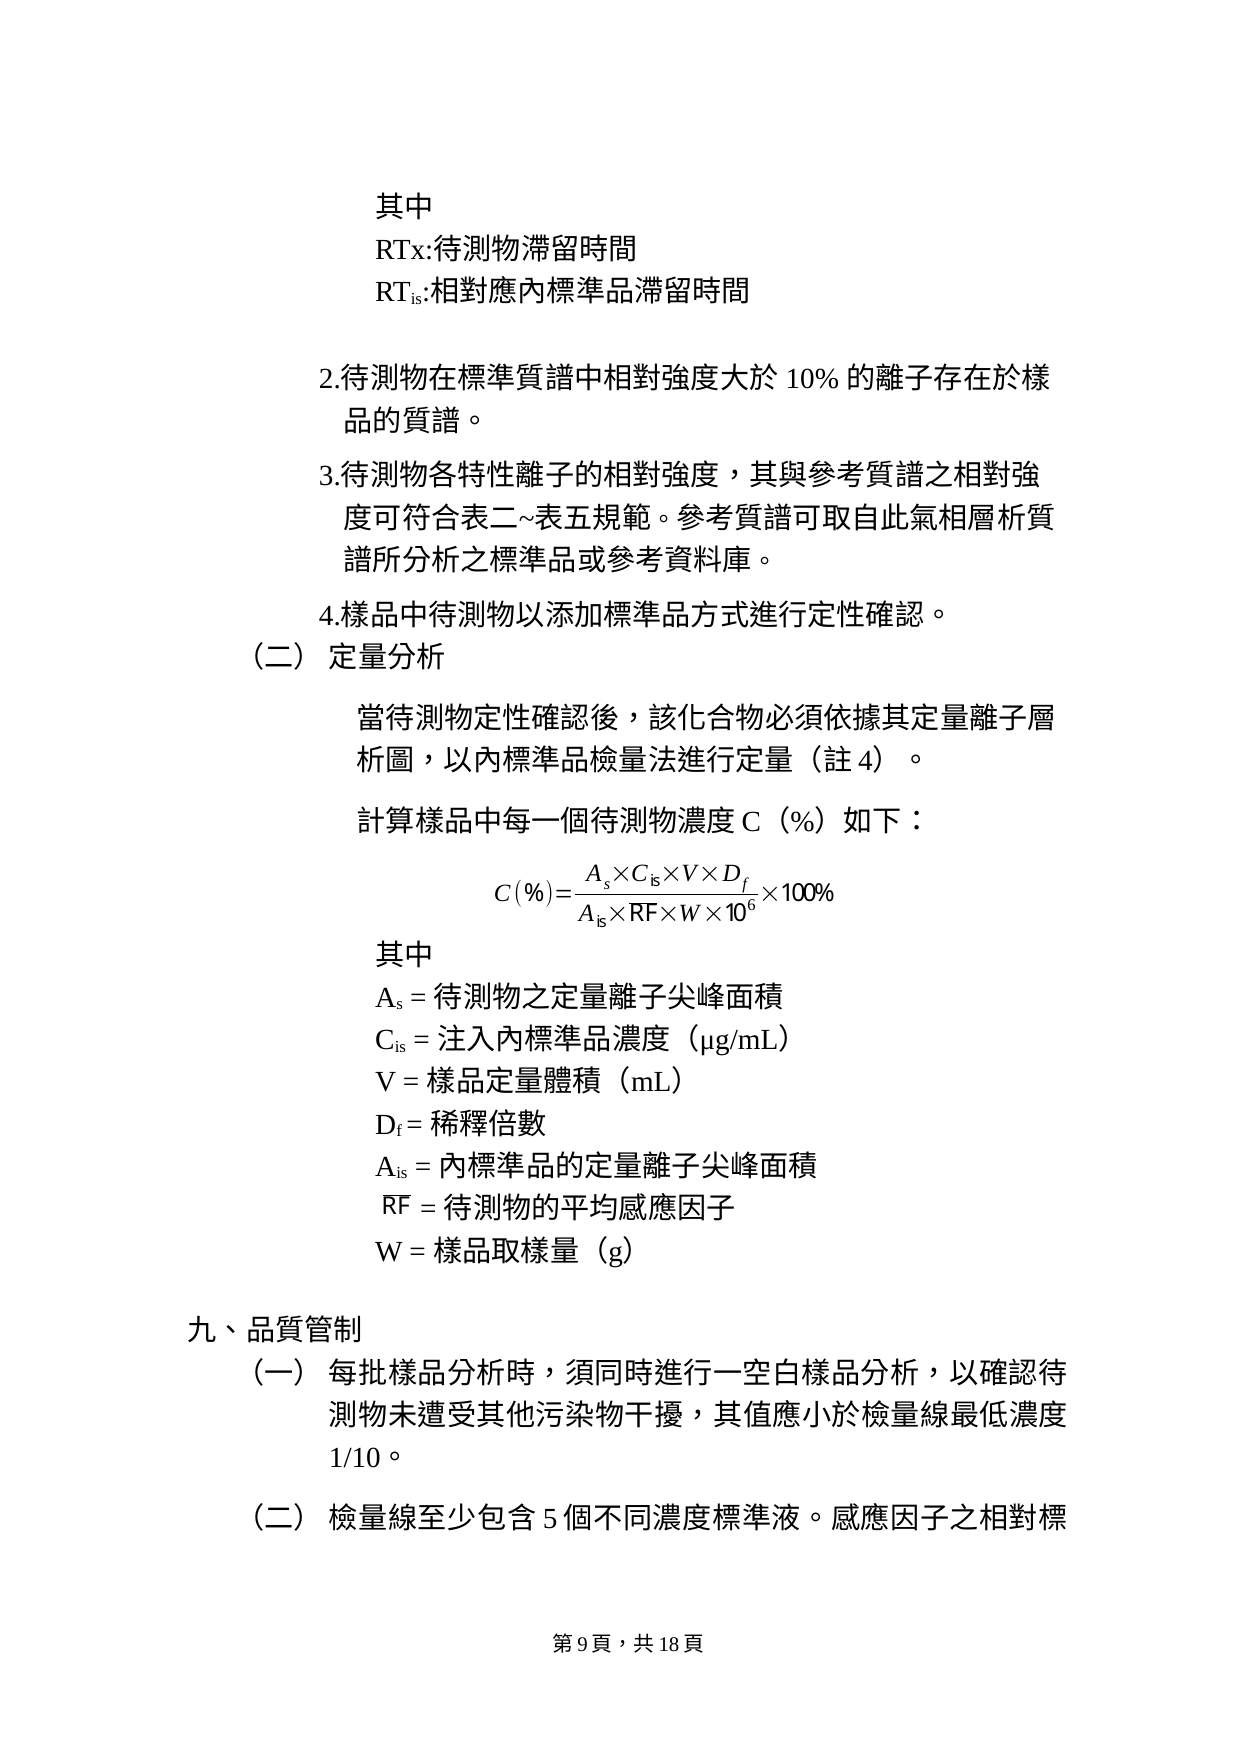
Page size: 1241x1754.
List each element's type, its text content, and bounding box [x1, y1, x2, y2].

text RTx:待測物滯留時間 [375, 226, 1069, 268]
text 當待測物定性確認後，該化合物必須依據其定量離子層析圖，以內標準品檢量法進行定量（註4）。 [356, 695, 1069, 779]
text 3.待測物各特性離子的相對強度，其與參考質譜之相對強度可符合表二~表五規範。參考質譜可取自此氣相層析質譜所分析之標準品或參考資料庫。 [319, 452, 1069, 579]
text （二） 檢量線至少包含5個不同濃度標準液。感應因子之相對標 [235, 1495, 1069, 1537]
text Ais = 內標準品的定量離子尖峰面積 [375, 1143, 1069, 1185]
text = 待測物的平均感應因子 [375, 1185, 1069, 1227]
text 其中 [375, 931, 1069, 973]
text Df = 稀釋倍數 [375, 1100, 1069, 1143]
text 2.待測物在標準質譜中相對強度大於 10% 的離子存在於樣品的質譜。 [319, 355, 1069, 439]
text V = 樣品定量體積（mL） [375, 1058, 1069, 1100]
text 其中 [375, 183, 1069, 226]
text 4.樣品中待測物以添加標準品方式進行定性確認。 [319, 591, 1069, 634]
text 九、品質管制 [187, 1307, 1069, 1349]
text （二） 定量分析 [235, 634, 1069, 676]
text As = 待測物之定量離子尖峰面積 [375, 973, 1069, 1016]
text Cis = 注入內標準品濃度（μg/mL） [375, 1016, 1069, 1058]
text W = 樣品取樣量（g） [375, 1227, 1069, 1269]
text RTis:相對應內標準品滯留時間 [375, 268, 1069, 310]
text （一） 每批樣品分析時，須同時進行一空白樣品分析，以確認待測物未遭受其他污染物干擾，其值應小於檢量線最低濃度1/10。 [235, 1349, 1069, 1476]
text 計算樣品中每一個待測物濃度C（%）如下： [356, 798, 1069, 840]
